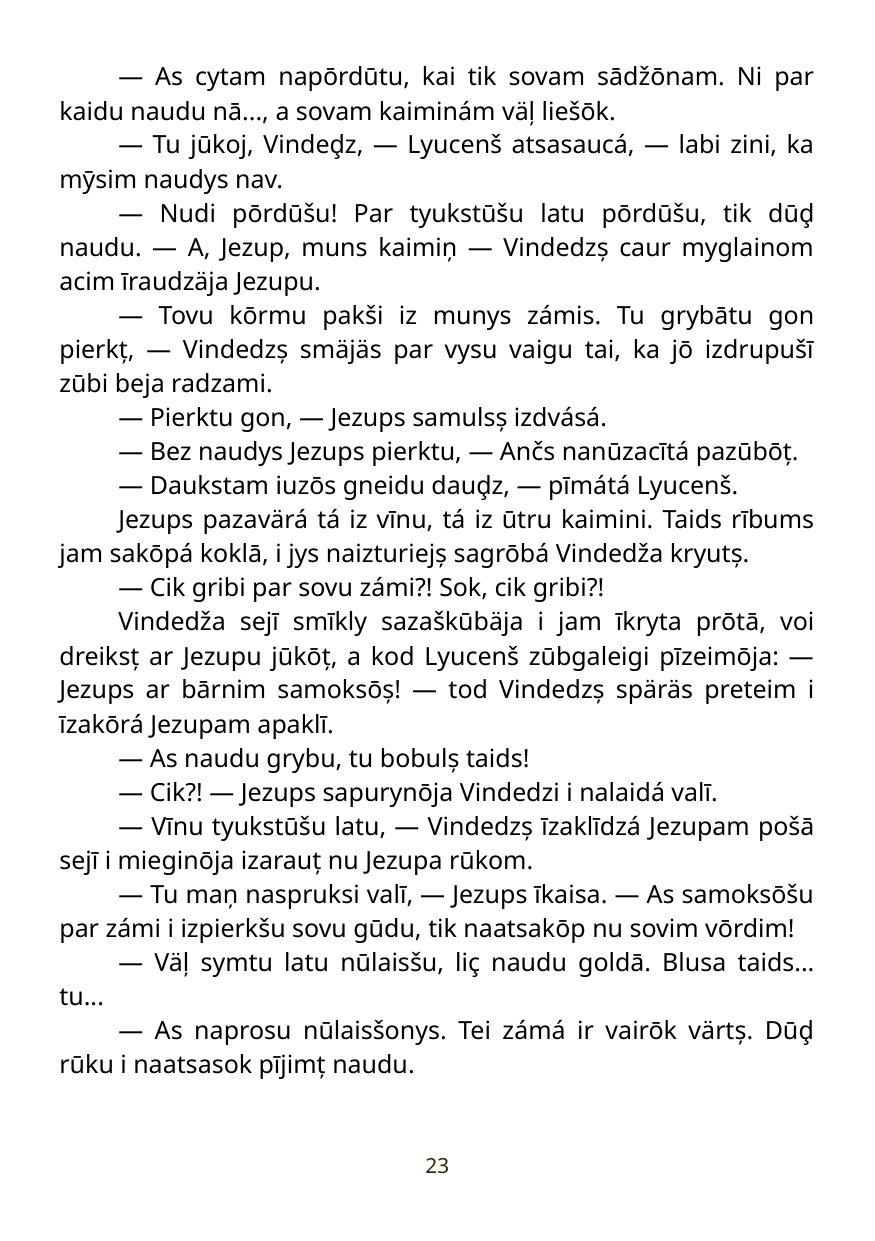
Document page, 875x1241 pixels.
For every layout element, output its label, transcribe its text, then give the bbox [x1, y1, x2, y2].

text — Daukstam iuzōs gneidu dauḑz, — pīmátá Lyucenš. [59, 468, 815, 502]
text Jezups pazavärá tá iz vīnu, tá iz ūtru kaimini. Taids rībums jam sakōpá koklā, i jys naizturiejș sagrōbá Vindedža kryutș. [59, 502, 815, 570]
text — Cik gribi par sovu zámi?! Sok, cik gribi?! [59, 570, 815, 604]
text — Tovu kōrmu pakši iz munys zámis. Tu grybātu gon pierkț, — Vindedzș smäjäs par vysu vaigu tai, ka jō izdrupušī zūbi beja radzami. [59, 297, 815, 400]
text — Bez naudys Jezups pierktu, — Ančs nanūzacītá pazūbōț. [59, 434, 815, 468]
text Vindedža sejī smīkly sazaškūbäja i jam īkryta prōtā, voi dreiksț ar Jezupu jūkōț, a kod Lyucenš zūbgaleigi pīzeimōja: — Jezups ar bārnim samoksōș! — tod Vindedzș späräs preteim i īzakōrá Jezupam apaklī. [59, 604, 815, 740]
text — As naprosu nūlaisšonys. Tei zámá ir vairōk värtș. Dūḑ rūku i naatsasok pījimț naudu. [59, 1013, 815, 1081]
text — Nudi pōrdūšu! Par tyukstūšu latu pōrdūšu, tik dūḑ naudu. — A, Jezup, muns kaimiņ — Vindedzș caur myglainom acim īraudzäja Jezupu. [59, 195, 815, 297]
text — As cytam napōrdūtu, kai tik sovam sādžōnam. Ni par kaidu naudu nā..., a sovam kaiminám väļ liešōk. [59, 59, 815, 127]
text — Tu jūkoj, Vindeḑz, — Lyucenš atsasaucá, — labi zini, ka mȳsim naudys nav. [59, 127, 815, 195]
text — Väļ symtu latu nūlaisšu, liç naudu goldā. Blusa taids... tu... [59, 945, 815, 1013]
text — Vīnu tyukstūšu latu, — Vindedzș īzaklīdzá Jezupam pošā sejī i mieginōja izarauț nu Jezupa rūkom. [59, 808, 815, 877]
text — As naudu grybu, tu bobulș taids! [59, 740, 815, 774]
text — Cik?! — Jezups sapurynōja Vindedzi i nalaidá valī. [59, 774, 815, 808]
text — Pierktu gon, — Jezups samulsș izdvásá. [59, 400, 815, 434]
text — Tu maņ naspruksi valī, — Jezups īkaisa. — As samoksōšu par zámi i izpierkšu sovu gūdu, tik naatsakōp nu sovim vōrdim! [59, 877, 815, 945]
